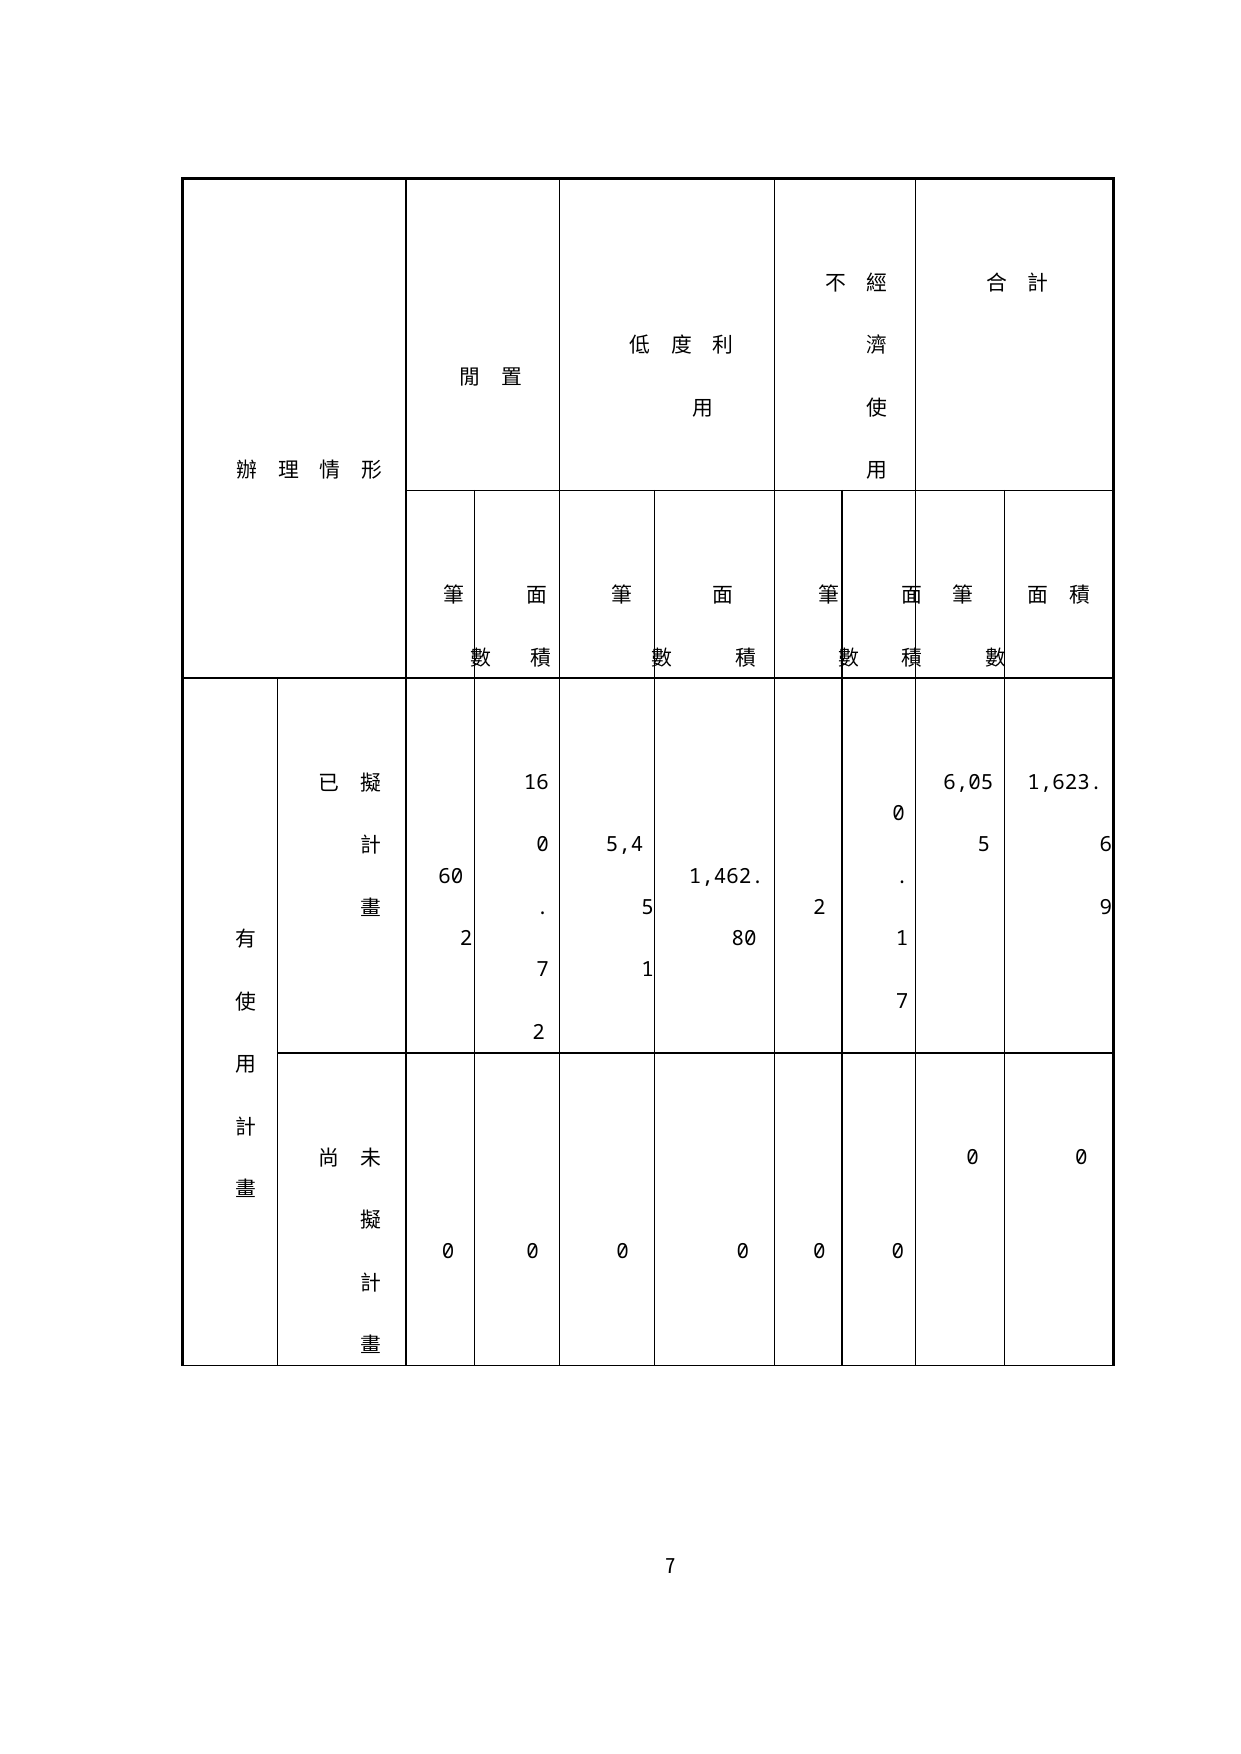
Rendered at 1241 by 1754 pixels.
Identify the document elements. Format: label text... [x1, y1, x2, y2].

table_cell 面積 [475, 491, 559, 677]
table_header 合計 [916, 180, 1112, 490]
table_cell 有使用計畫 [184, 679, 277, 1365]
table_cell 0 [843, 1054, 915, 1365]
table_header 低度利用 [560, 180, 774, 490]
table_cell 0 [775, 1054, 841, 1365]
table_cell 160.72 [475, 679, 559, 1052]
table_cell 602 [407, 679, 474, 1052]
table_cell 0.17 [843, 679, 915, 1052]
table_cell 0 [655, 1054, 774, 1365]
table_cell 筆數 [407, 491, 474, 677]
table_cell 筆數 [560, 491, 654, 677]
table_cell 筆數 [775, 491, 841, 677]
table_cell 5,451 [560, 679, 654, 1052]
table_cell 0 [560, 1054, 654, 1365]
table_cell 0 [407, 1054, 474, 1365]
table_header 不經濟使用 [775, 180, 915, 490]
table_cell 2 [775, 679, 841, 1052]
table_cell 面積 [655, 491, 774, 677]
table_header 辦理情形 [184, 180, 405, 677]
table_header 閒置 [407, 180, 559, 490]
table_cell 0 [1005, 1054, 1112, 1365]
table_cell 1,462.80 [655, 679, 774, 1052]
table_cell 面積 [1005, 491, 1112, 677]
table_cell 尚未擬計畫 [278, 1054, 405, 1365]
table_cell 0 [916, 1054, 1004, 1365]
table_cell 面積 [843, 491, 915, 677]
table_cell 已擬計畫 [278, 679, 405, 1052]
table_cell 筆數 [916, 491, 1004, 677]
table_cell 1,623.69 [1005, 679, 1112, 1052]
table_cell 6,055 [916, 679, 1004, 1052]
table_cell 0 [475, 1054, 559, 1365]
